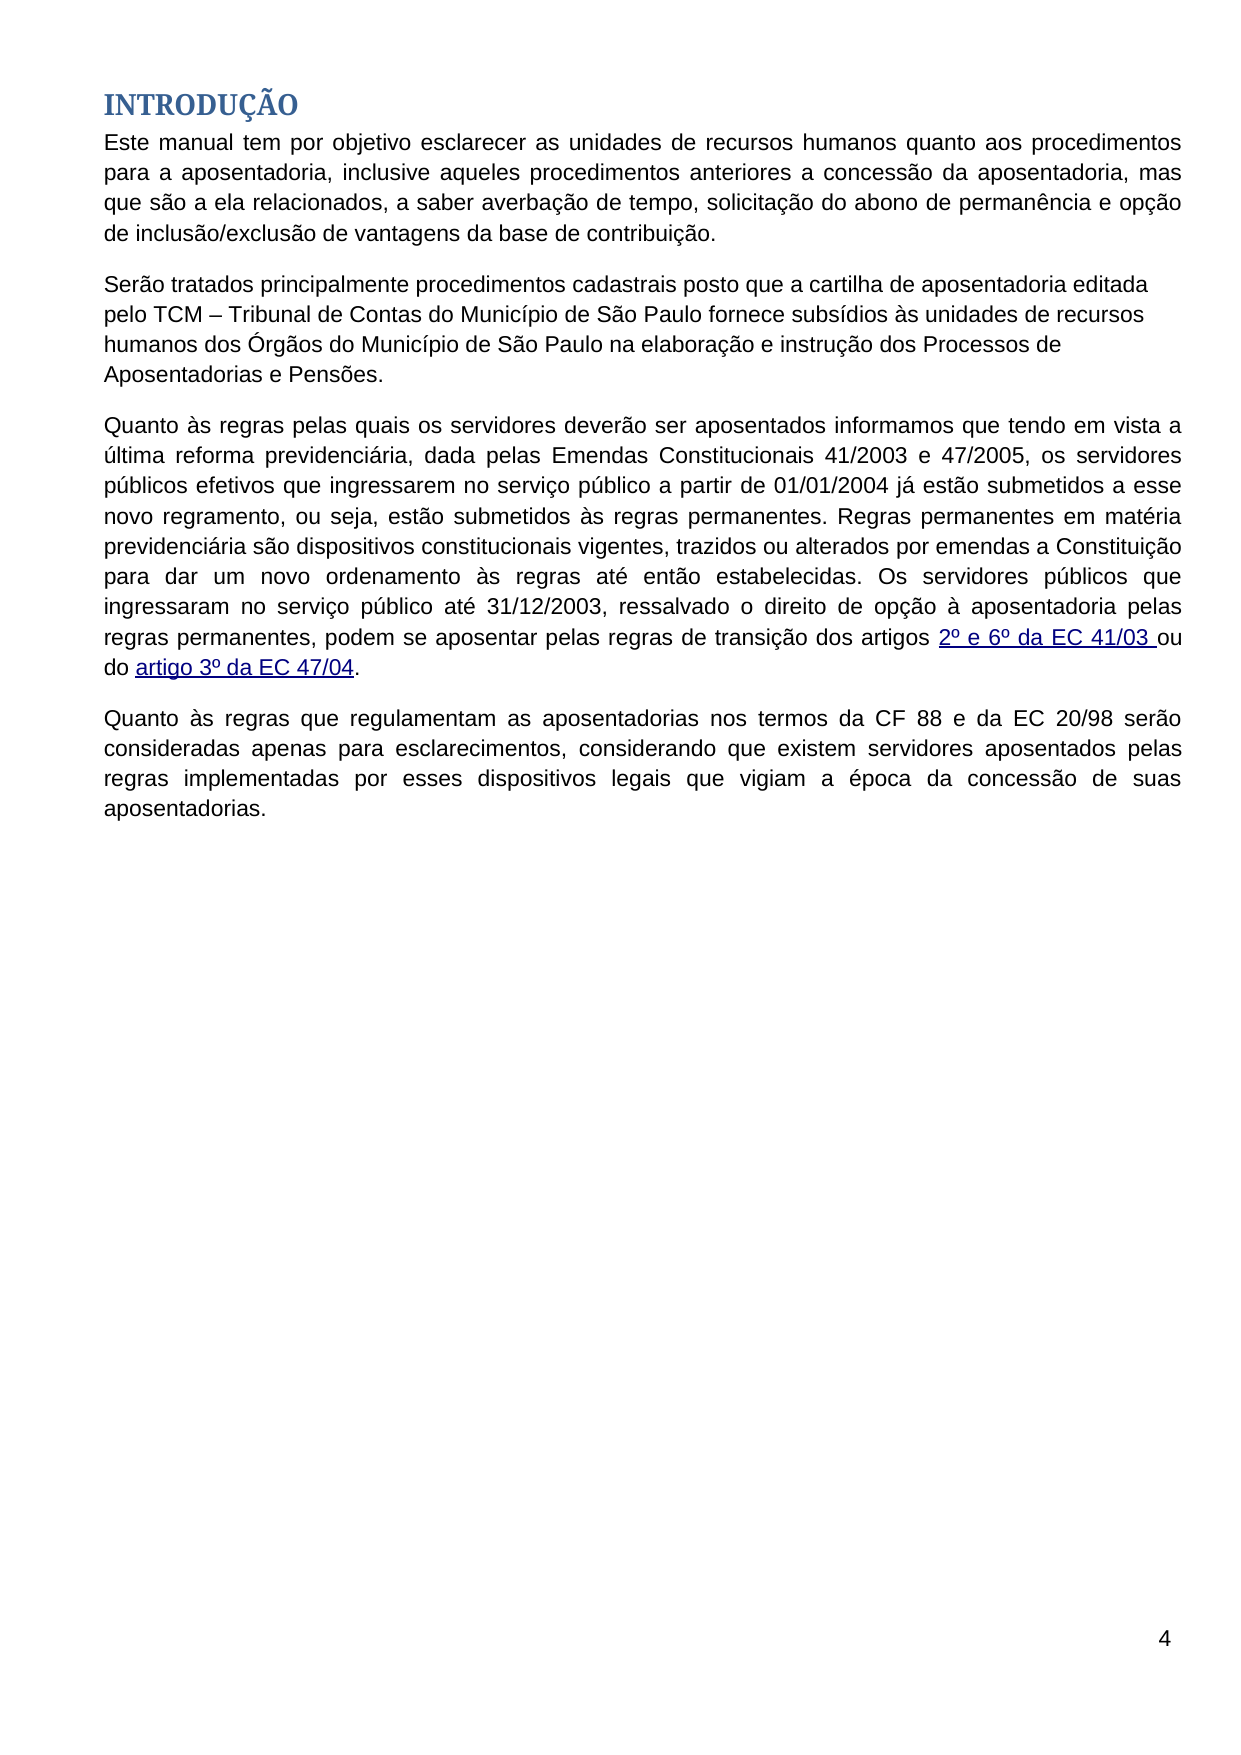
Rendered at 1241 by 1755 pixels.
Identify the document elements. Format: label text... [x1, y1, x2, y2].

text Quanto às regras que regulamentam as aposentadorias nos termos da CF 88 e da EC 20/98 serão consideradas apenas para esclarecimentos, considerando que existem servidores aposentados pelas regras implementadas por esses dispositivos legais que vigiam a época da concessão de suas aposentadorias. [103, 705, 1182, 822]
text Este manual tem por objetivo esclarecer as unidades de recursos humanos quanto aos procedimentos para a aposentadoria, inclusive aqueles procedimentos anteriores a concessão da aposentadoria, mas que são a ela relacionados, a saber averbação de tempo, solicitação do abono de permanência e opção de inclusão/exclusão de vantagens da base de contribuição. [103, 129, 1182, 246]
text Quanto às regras pelas quais os servidores deverão ser aposentados informamos que tendo em vista a última reforma previdenciária, dada pelas Emendas Constitucionais 41/2003 e 47/2005, os servidores públicos efetivos que ingressarem no serviço público a partir de 01/01/2004 já estão submetidos a esse novo regramento, ou seja, estão submetidos às regras permanentes. Regras permanentes em matéria previdenciária são dispositivos constitucionais vigentes, trazidos ou alterados por emendas a Constituição para dar um novo ordenamento às regras até então estabelecidas. Os servidores públicos que ingressaram no serviço público até 31/12/2003, ressalvado o direito de opção à aposentadoria pelas regras permanentes, podem se aposentar pelas regras de transição dos artigos 2º e 6º da EC 41/03 ou do artigo 3º da EC 47/04. [103, 412, 1182, 680]
text Serão tratados principalmente procedimentos cadastrais posto que a cartilha de aposentadoria editada pelo TCM – Tribunal de Contas do Município de São Paulo fornece subsídios às unidades de recursos humanos dos Órgãos do Município de São Paulo na elaboração e instrução dos Processos de Aposentadorias e Pensões. [103, 271, 1181, 387]
subtitle INTRODUÇÃO [103, 84, 1228, 123]
